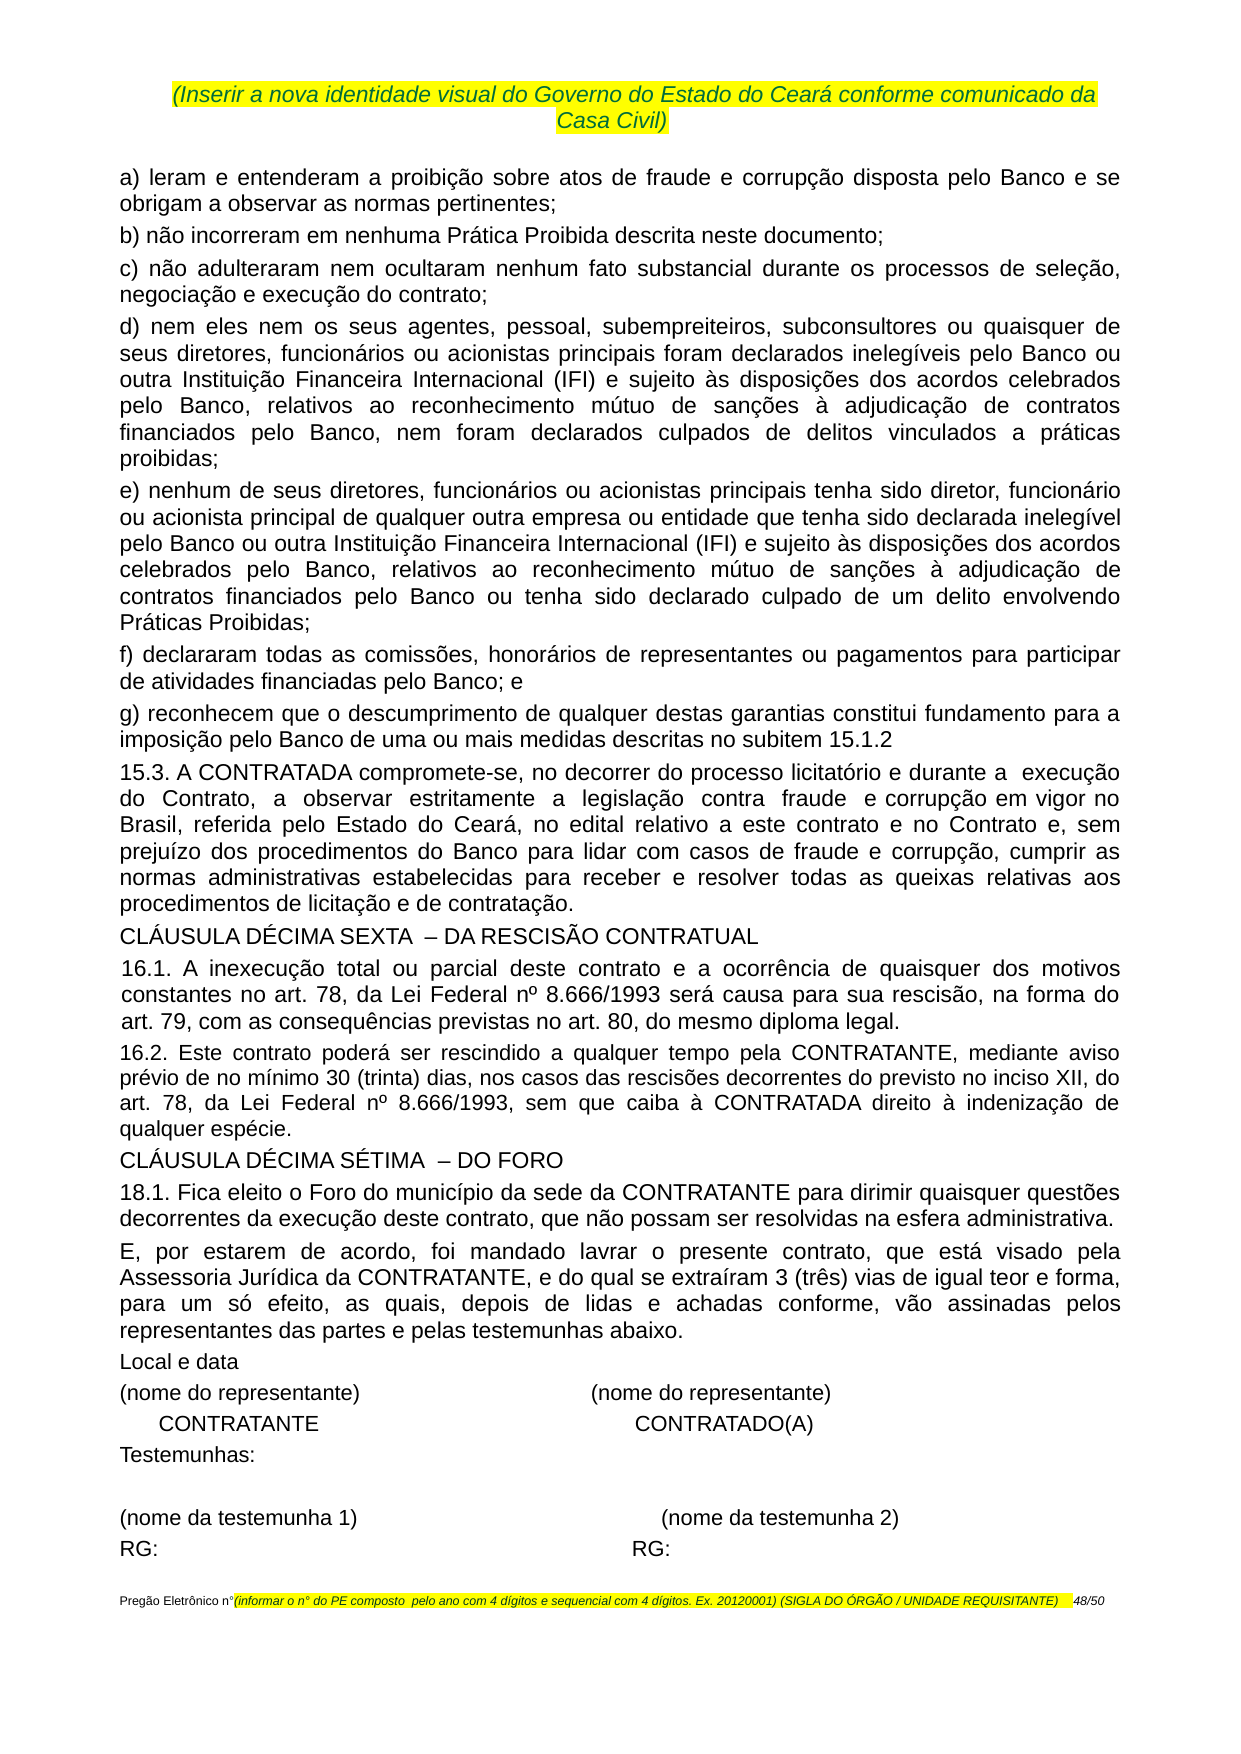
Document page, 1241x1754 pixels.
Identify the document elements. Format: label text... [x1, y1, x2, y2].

text Local e data [119, 1349, 1121, 1374]
text b) não incorreram em nenhuma Prática Proibida descrita neste documento; [119, 222, 1121, 248]
text CLÁUSULA DÉCIMA SÉTIMA – DO FORO [119, 1147, 1121, 1173]
text (nome do representante) (nome do representante) [119, 1380, 1121, 1405]
text d) nem eles nem os seus agentes, pessoal, subempreiteiros, subconsultores ou quaisquer de seus diretores, funcionários ou acionistas principais foram declarados inelegíveis pelo Banco ou outra Instituição Financeira Internacional (IFI) e sujeito às disposições dos acordos celebrados pelo Banco, relativos ao reconhecimento mútuo de sanções à adjudicação de contratos financiados pelo Banco, nem foram declarados culpados de delitos vinculados a práticas proibidas; [119, 313, 1121, 471]
text 16.1. A inexecução total ou parcial deste contrato e a ocorrência de quaisquer dos motivos constantes no art. 78, da Lei Federal nº 8.666/1993 será causa para sua rescisão, na forma do art. 79, com as consequências previstas no art. 80, do mesmo diploma legal. [121, 955, 1121, 1034]
text 18.1. Fica eleito o Foro do município da sede da CONTRATANTE para dirimir quaisquer questões decorrentes da execução deste contrato, que não possam ser resolvidas na esfera administrativa. [119, 1179, 1121, 1232]
text f) declararam todas as comissões, honorários de representantes ou pagamentos para participar de atividades financiadas pelo Banco; e [119, 641, 1121, 694]
text 15.3. A CONTRATADA compromete-se, no decorrer do processo licitatório e durante a execução do Contrato, a observar estritamente a legislação contra fraude e corrupção em vigor no Brasil, referida pelo Estado do Ceará, no edital relativo a este contrato e no Contrato e, sem prejuízo dos procedimentos do Banco para lidar com casos de fraude e corrupção, cumprir as normas administrativas estabelecidas para receber e resolver todas as queixas relativas aos procedimentos de licitação e de contratação. [119, 758, 1121, 917]
text RG: RG: [119, 1536, 1121, 1561]
text g) reconhecem que o descumprimento de qualquer destas garantias constitui fundamento para a imposição pelo Banco de uma ou mais medidas descritas no subitem 15.1.2 [119, 700, 1121, 753]
text 16.2. Este contrato poderá ser rescindido a qualquer tempo pela CONTRATANTE, mediante aviso prévio de no mínimo 30 (trinta) dias, nos casos das rescisões decorrentes do previsto no inciso XII, do art. 78, da Lei Federal nº 8.666/1993, sem que caiba à CONTRATADA direito à indenização de qualquer espécie. [119, 1040, 1121, 1141]
text a) leram e entenderam a proibição sobre atos de fraude e corrupção disposta pelo Banco e se obrigam a observar as normas pertinentes; [119, 163, 1121, 216]
text (nome da testemunha 1) (nome da testemunha 2) [119, 1505, 1121, 1530]
text E, por estarem de acordo, foi mandado lavrar o presente contrato, que está visado pela Assessoria Jurídica da CONTRATANTE, e do qual se extraíram 3 (três) vias de igual teor e forma, para um só efeito, as quais, depois de lidas e achadas conforme, vão assinadas pelos representantes das partes e pelas testemunhas abaixo. [119, 1238, 1121, 1343]
text CLÁUSULA DÉCIMA SEXTA – DA RESCISÃO CONTRATUAL [119, 923, 1121, 949]
text Testemunhas: [119, 1442, 1121, 1468]
text CONTRATANTE CONTRATADO(A) [158, 1411, 1122, 1436]
text c) não adulteraram nem ocultaram nenhum fato substancial durante os processos de seleção, negociação e execução do contrato; [119, 254, 1121, 307]
text e) nenhum de seus diretores, funcionários ou acionistas principais tenha sido diretor, funcionário ou acionista principal de qualquer outra empresa ou entidade que tenha sido declarada inelegível pelo Banco ou outra Instituição Financeira Internacional (IFI) e sujeito às disposições dos acordos celebrados pelo Banco, relativos ao reconhecimento mútuo de sanções à adjudicação de contratos financiados pelo Banco ou tenha sido declarado culpado de um delito envolvendo Práticas Proibidas; [119, 477, 1121, 635]
